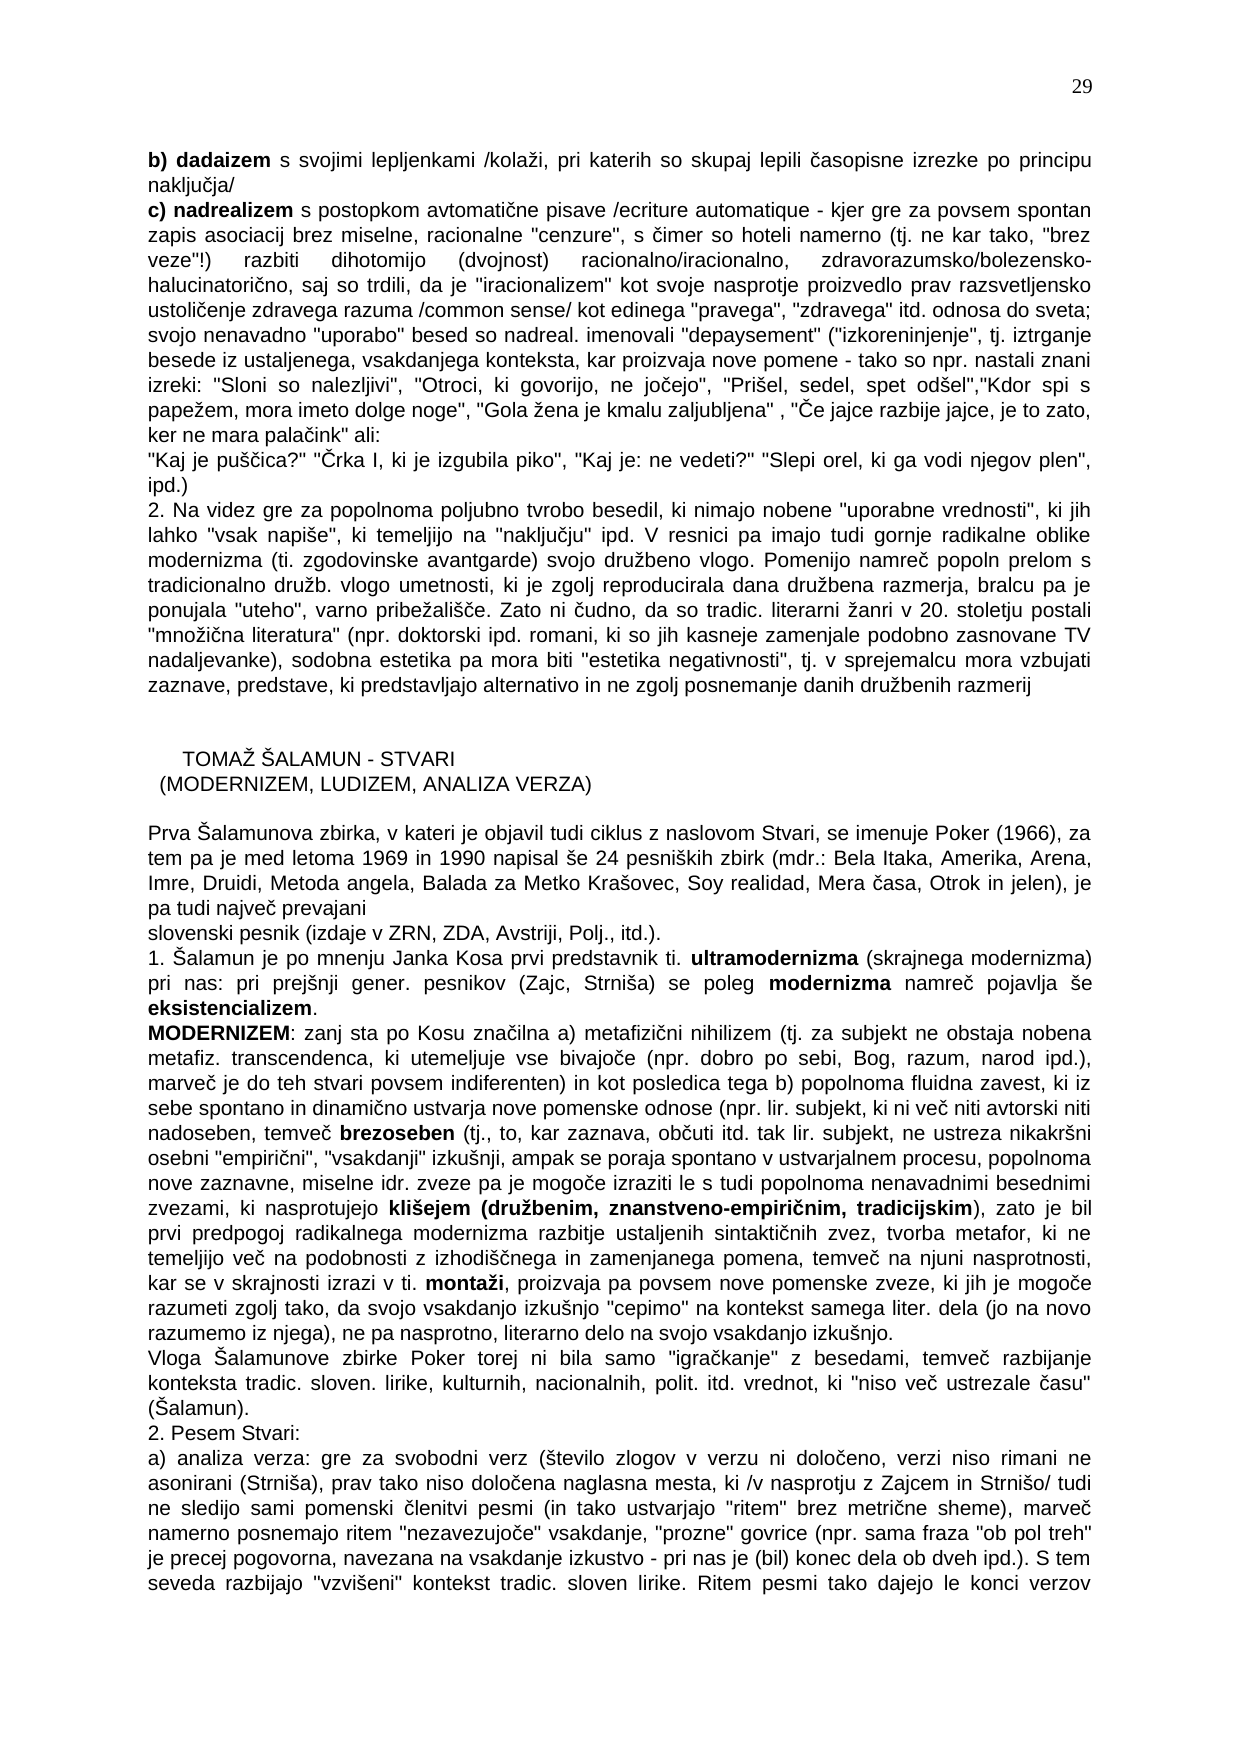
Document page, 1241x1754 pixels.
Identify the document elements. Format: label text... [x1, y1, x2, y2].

text c) nadrealizem s postopkom avtomatične pisave /ecriture automatique - kjer gre za povsem spontan zapis asociacij brez miselne, racionalne "cenzure", s čimer so hoteli namerno (tj. ne kar tako, "brez veze"!) razbiti dihotomijo (dvojnost) racionalno/iracionalno, zdravorazumsko/bolezensko-halucinatorično, saj so trdili, da je "iracionalizem" kot svoje nasprotje proizvedlo prav razsvetljensko ustoličenje zdravega razuma /common sense/ kot edinega "pravega", "zdravega" itd. odnosa do sveta; svojo nenavadno "uporabo" besed so nadreal. imenovali "depaysement" ("izkoreninjenje", tj. iztrganje besede iz ustaljenega, vsakdanjega konteksta, kar proizvaja nove pomene - tako so npr. nastali znani izreki: "Sloni so nalezljivi", "Otroci, ki govorijo, ne jočejo", "Prišel, sedel, spet odšel","Kdor spi s papežem, mora imeto dolge noge", "Gola žena je kmalu zaljubljena" , "Če jajce razbije jajce, je to zato, ker ne mara palačink" ali: [148, 198, 1093, 448]
text a) analiza verza: gre za svobodni verz (število zlogov v verzu ni določeno, verzi niso rimani ne asonirani (Strniša), prav tako niso določena naglasna mesta, ki /v nasprotju z Zajcem in Strnišo/ tudi ne sledijo sami pomenski členitvi pesmi (in tako ustvarjajo "ritem" brez metrične sheme), marveč namerno posnemajo ritem "nezavezujoče" vsakdanje, "prozne" govrice (npr. sama fraza "ob pol treh" je precej pogovorna, navezana na vsakdanje izkustvo - pri nas je (bil) konec dela ob dveh ipd.). S tem seveda razbijajo "vzvišeni" kontekst tradic. sloven lirike. Ritem pesmi tako dajejo le konci verzov [148, 1446, 1093, 1596]
text TOMAŽ ŠALAMUN - STVARI [148, 747, 1093, 772]
text (MODERNIZEM, LUDIZEM, ANALIZA VERZA) [148, 772, 1093, 797]
text MODERNIZEM: zanj sta po Kosu značilna a) metafizični nihilizem (tj. za subjekt ne obstaja nobena metafiz. transcendenca, ki utemeljuje vse bivajoče (npr. dobro po sebi, Bog, razum, narod ipd.), marveč je do teh stvari povsem indiferenten) in kot posledica tega b) popolnoma fluidna zavest, ki iz sebe spontano in dinamično ustvarja nove pomenske odnose (npr. lir. subjekt, ki ni več niti avtorski niti nadoseben, temveč brezoseben (tj., to, kar zaznava, občuti itd. tak lir. subjekt, ne ustreza nikakršni osebni "empirični", "vsakdanji" izkušnji, ampak se poraja spontano v ustvarjalnem procesu, popolnoma nove zaznavne, miselne idr. zveze pa je mogoče izraziti le s tudi popolnoma nenavadnimi besednimi zvezami, ki nasprotujejo klišejem (družbenim, znanstveno-empiričnim, tradicijskim), zato je bil prvi predpogoj radikalnega modernizma razbitje ustaljenih sintaktičnih zvez, tvorba metafor, ki ne temeljijo več na podobnosti z izhodiščnega in zamenjanega pomena, temveč na njuni nasprotnosti, kar se v skrajnosti izrazi v ti. montaži, proizvaja pa povsem nove pomenske zveze, ki jih je mogoče razumeti zgolj tako, da svojo vsakdanjo izkušnjo "cepimo" na kontekst samega liter. dela (jo na novo razumemo iz njega), ne pa nasprotno, literarno delo na svojo vsakdanjo izkušnjo. [148, 1021, 1093, 1346]
text 2. Pesem Stvari: [148, 1421, 1093, 1446]
text Vloga Šalamunove zbirke Poker torej ni bila samo "igračkanje" z besedami, temveč razbijanje konteksta tradic. sloven. lirike, kulturnih, nacionalnih, polit. itd. vrednot, ki "niso več ustrezale času" (Šalamun). [148, 1346, 1093, 1421]
text Prva Šalamunova zbirka, v kateri je objavil tudi ciklus z naslovom Stvari, se imenuje Poker (1966), za tem pa je med letoma 1969 in 1990 napisal še 24 pesniških zbirk (mdr.: Bela Itaka, Amerika, Arena, Imre, Druidi, Metoda angela, Balada za Metko Krašovec, Soy realidad, Mera časa, Otrok in jelen), je pa tudi največ prevajani [148, 821, 1093, 921]
text 2. Na videz gre za popolnoma poljubno tvrobo besedil, ki nimajo nobene "uporabne vrednosti", ki jih lahko "vsak napiše", ki temeljijo na "naključju" ipd. V resnici pa imajo tudi gornje radikalne oblike modernizma (ti. zgodovinske avantgarde) svojo družbeno vlogo. Pomenijo namreč popoln prelom s tradicionalno družb. vlogo umetnosti, ki je zgolj reproducirala dana družbena razmerja, bralcu pa je ponujala "uteho", varno pribežališče. Zato ni čudno, da so tradic. literarni žanri v 20. stoletju postali "množična literatura" (npr. doktorski ipd. romani, ki so jih kasneje zamenjale podobno zasnovane TV nadaljevanke), sodobna estetika pa mora biti "estetika negativnosti", tj. v sprejemalcu mora vzbujati zaznave, predstave, ki predstavljajo alternativo in ne zgolj posnemanje danih družbenih razmerij [148, 498, 1093, 698]
text "Kaj je puščica?" "Črka I, ki je izgubila piko", "Kaj je: ne vedeti?" "Slepi orel, ki ga vodi njegov plen", ipd.) [148, 448, 1093, 498]
text slovenski pesnik (izdaje v ZRN, ZDA, Avstriji, Polj., itd.). [148, 921, 1093, 946]
text 1. Šalamun je po mnenju Janka Kosa prvi predstavnik ti. ultramodernizma (skrajnega modernizma) pri nas: pri prejšnji gener. pesnikov (Zajc, Strniša) se poleg modernizma namreč pojavlja še eksistencializem. [148, 946, 1093, 1021]
text b) dadaizem s svojimi lepljenkami /kolaži, pri katerih so skupaj lepili časopisne izrezke po principu naključja/ [148, 148, 1093, 198]
